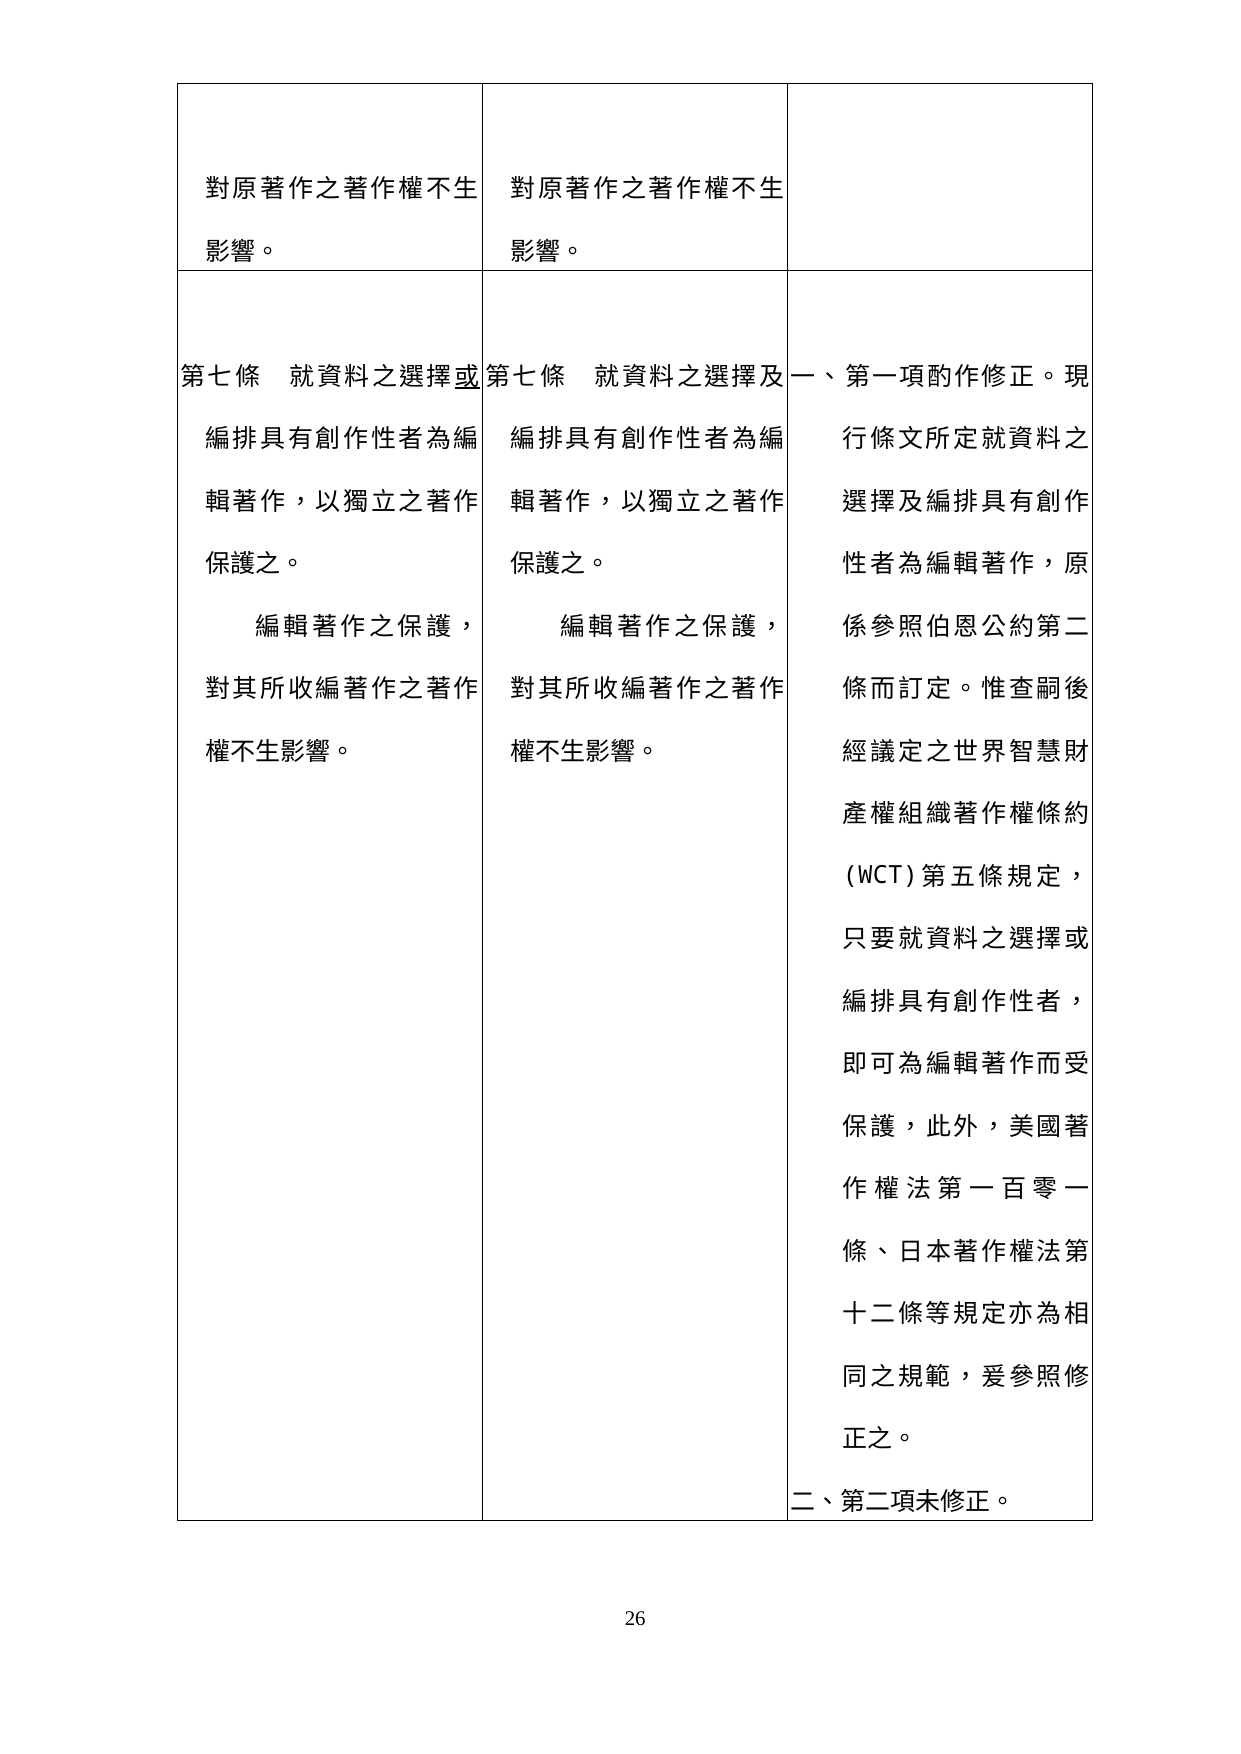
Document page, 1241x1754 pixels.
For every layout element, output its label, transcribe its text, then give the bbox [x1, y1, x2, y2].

table_cell 對原著作之著作權不生影響。 [483, 84, 787, 270]
table_cell 對原著作之著作權不生影響。 [178, 84, 482, 270]
table_cell 第七條 就資料之選擇或編排具有創作性者為編輯著作，以獨立之著作保護之。 編輯著作之保護，對其所收編著作之著作權不生影響。 [178, 271, 482, 1520]
table_cell [788, 84, 1092, 270]
table_cell 第七條 就資料之選擇及編排具有創作性者為編輯著作，以獨立之著作保護之。 編輯著作之保護，對其所收編著作之著作權不生影響。 [483, 271, 787, 1520]
table_cell 一、第一項酌作修正。現行條文所定就資料之選擇及編排具有創作性者為編輯著作，原係參照伯恩公約第二條而訂定。惟查嗣後經議定之世界智慧財產權組織著作權條約(WCT)第五條規定，只要就資料之選擇或編排具有創作性者，即可為編輯著作而受保護，此外，美國著作權法第一百零一條、日本著作權法第十二條等規定亦為相同之規範，爰參照修正之。 二、第二項未修正。 [788, 271, 1092, 1520]
